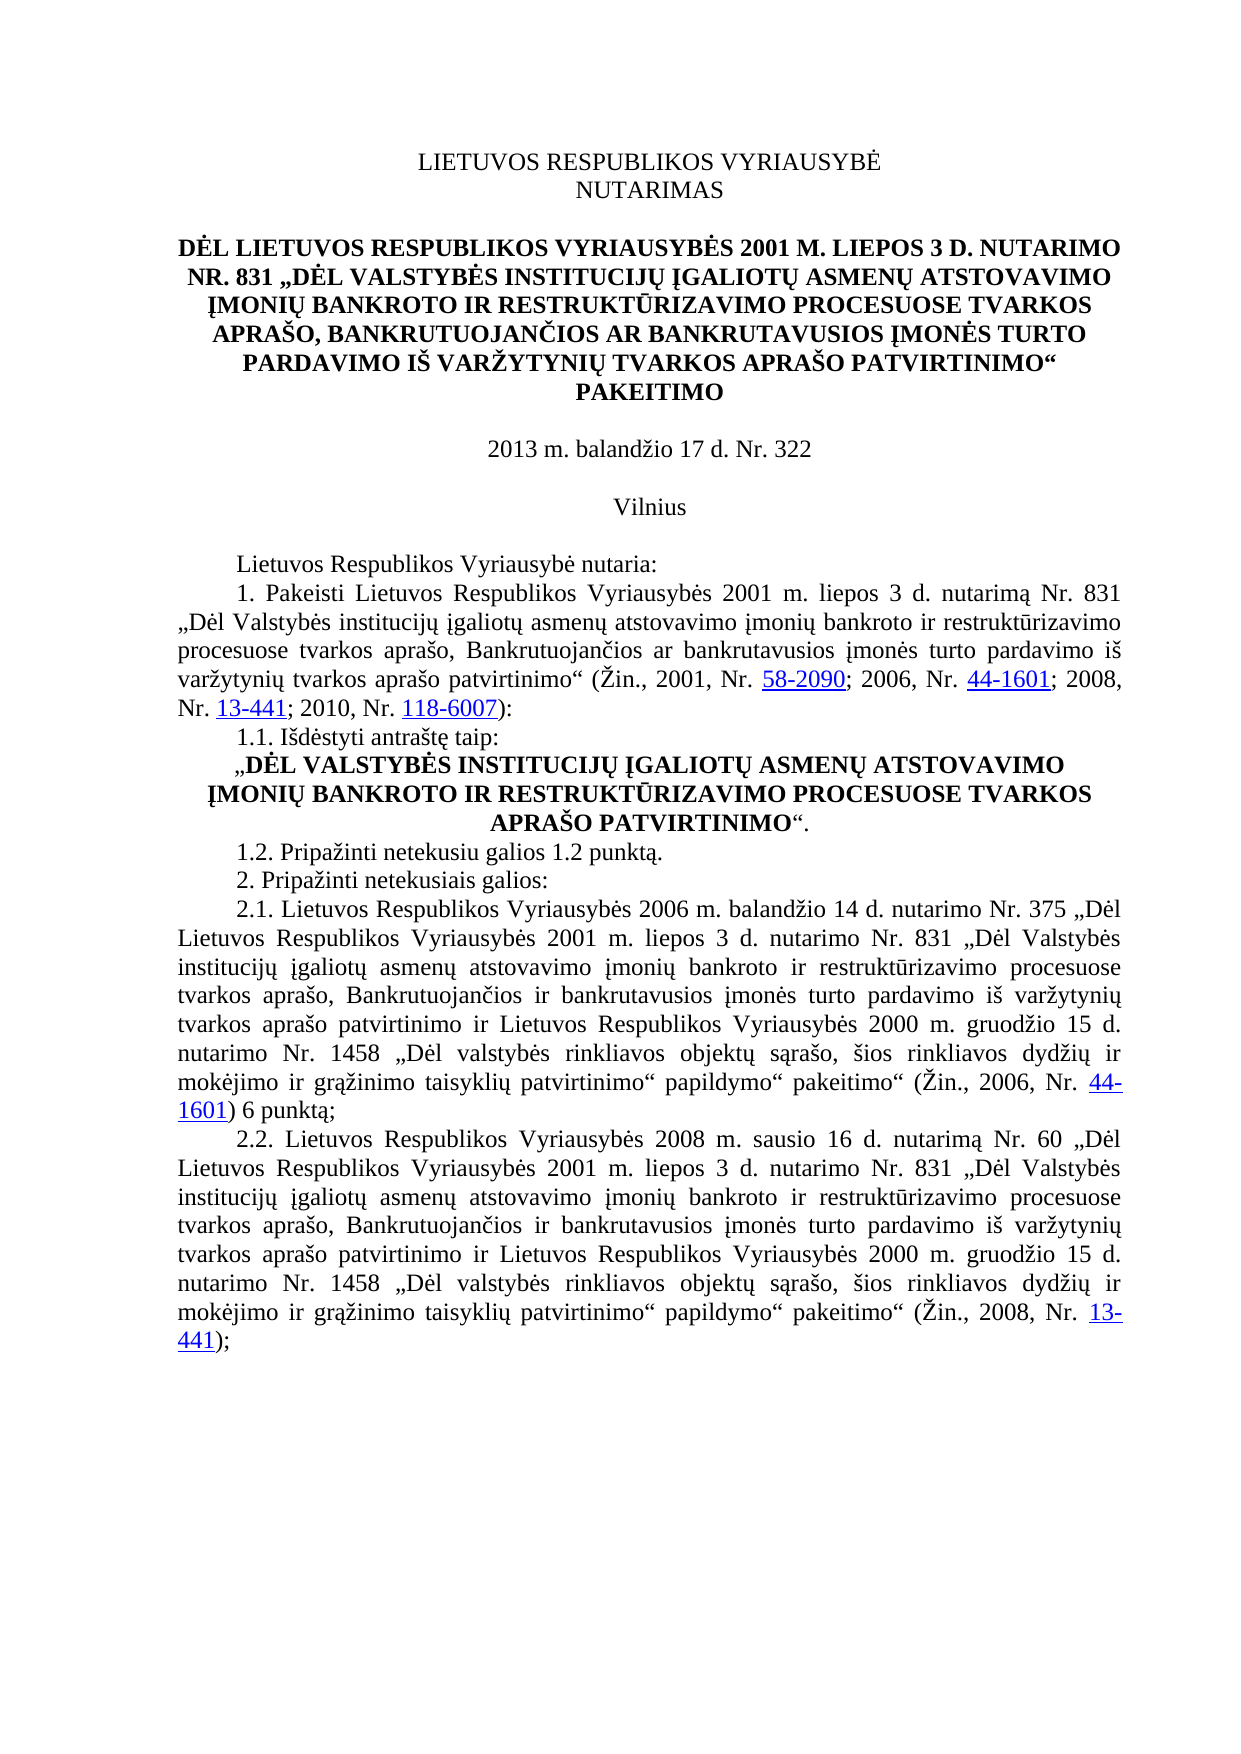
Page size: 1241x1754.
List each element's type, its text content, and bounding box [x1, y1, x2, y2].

text 2.1. Lietuvos Respublikos Vyriausybės 2006 m. balandžio 14 d. nutarimo Nr. 375 „Dėl Lietuvos Respublikos Vyriausybės 2001 m. liepos 3 d. nutarimo Nr. 831 „Dėl Valstybės institucijų įgaliotų asmenų atstovavimo įmonių bankroto ir restruktūrizavimo procesuose tvarkos aprašo, Bankrutuojančios ir bankrutavusios įmonės turto pardavimo iš varžytynių tvarkos aprašo patvirtinimo ir Lietuvos Respublikos Vyriausybės 2000 m. gruodžio 15 d. nutarimo Nr. 1458 „Dėl valstybės rinkliavos objektų sąrašo, šios rinkliavos dydžių ir mokėjimo ir grąžinimo taisyklių patvirtinimo“ papildymo“ pakeitimo“ (Žin., 2006, Nr. 44-1601) 6 punktą; [177, 894, 1122, 1124]
text 2. Pripažinti netekusiais galios: [177, 866, 1122, 894]
text Lietuvos Respublikos Vyriausybė [177, 147, 1122, 176]
text „DĖL VALSTYBĖS INSTITUCIJŲ ĮGALIOTŲ ASMENŲ ATSTOVAVIMO ĮMONIŲ BANKROTO IR RESTRUKTŪRIZAVIMO PROCESUOSE TVARKOS aprašo PATVIRTINIMO“. [177, 751, 1122, 837]
text Vilnius [177, 492, 1122, 521]
text 2013 m. balandžio 17 d. Nr. 322 [177, 434, 1122, 463]
text 1.2. Pripažinti netekusiu galios 1.2 punktą. [177, 837, 1122, 866]
text NUTARIMAS [177, 176, 1122, 204]
text Lietuvos Respublikos Vyriausybė nutaria: [177, 549, 1122, 578]
text Dėl LIETUVOS RESPUBLIKOS VYRIAUSYBĖS 2001 M. LIEPOS 3 D. NUTARIMO NR. 831 „DĖL VALSTYBĖS INSTITUCIJŲ ĮGALIOTŲ ASMENŲ ATSTOVAVIMO ĮMONIŲ BANKROTO IR RESTRUKTŪRIZAVIMO PROCESUOSE TVARKOS APRAŠO, BANKRUTUOJANČIOS AR BANKRUTAVUSIOS ĮMONĖS TURTO PARDAVIMO IŠ VARŽYTYNIŲ TVARKOS APRAŠO PATVIRTINIMO“ PAKEITIMO [177, 233, 1122, 406]
text 1.1. Išdėstyti antraštę taip: [177, 722, 1122, 751]
text 1. Pakeisti Lietuvos Respublikos Vyriausybės 2001 m. liepos 3 d. nutarimą Nr. 831 „Dėl Valstybės institucijų įgaliotų asmenų atstovavimo įmonių bankroto ir restruktūrizavimo procesuose tvarkos aprašo, Bankrutuojančios ar bankrutavusios įmonės turto pardavimo iš varžytynių tvarkos aprašo patvirtinimo“ (Žin., 2001, Nr. 58-2090; 2006, Nr. 44-1601; 2008, Nr. 13-441; 2010, Nr. 118-6007): [177, 578, 1122, 722]
text 2.2. Lietuvos Respublikos Vyriausybės 2008 m. sausio 16 d. nutarimą Nr. 60 „Dėl Lietuvos Respublikos Vyriausybės 2001 m. liepos 3 d. nutarimo Nr. 831 „Dėl Valstybės institucijų įgaliotų asmenų atstovavimo įmonių bankroto ir restruktūrizavimo procesuose tvarkos aprašo, Bankrutuojančios ir bankrutavusios įmonės turto pardavimo iš varžytynių tvarkos aprašo patvirtinimo ir Lietuvos Respublikos Vyriausybės 2000 m. gruodžio 15 d. nutarimo Nr. 1458 „Dėl valstybės rinkliavos objektų sąrašo, šios rinkliavos dydžių ir mokėjimo ir grąžinimo taisyklių patvirtinimo“ papildymo“ pakeitimo“ (Žin., 2008, Nr. 13-441); [177, 1124, 1122, 1354]
